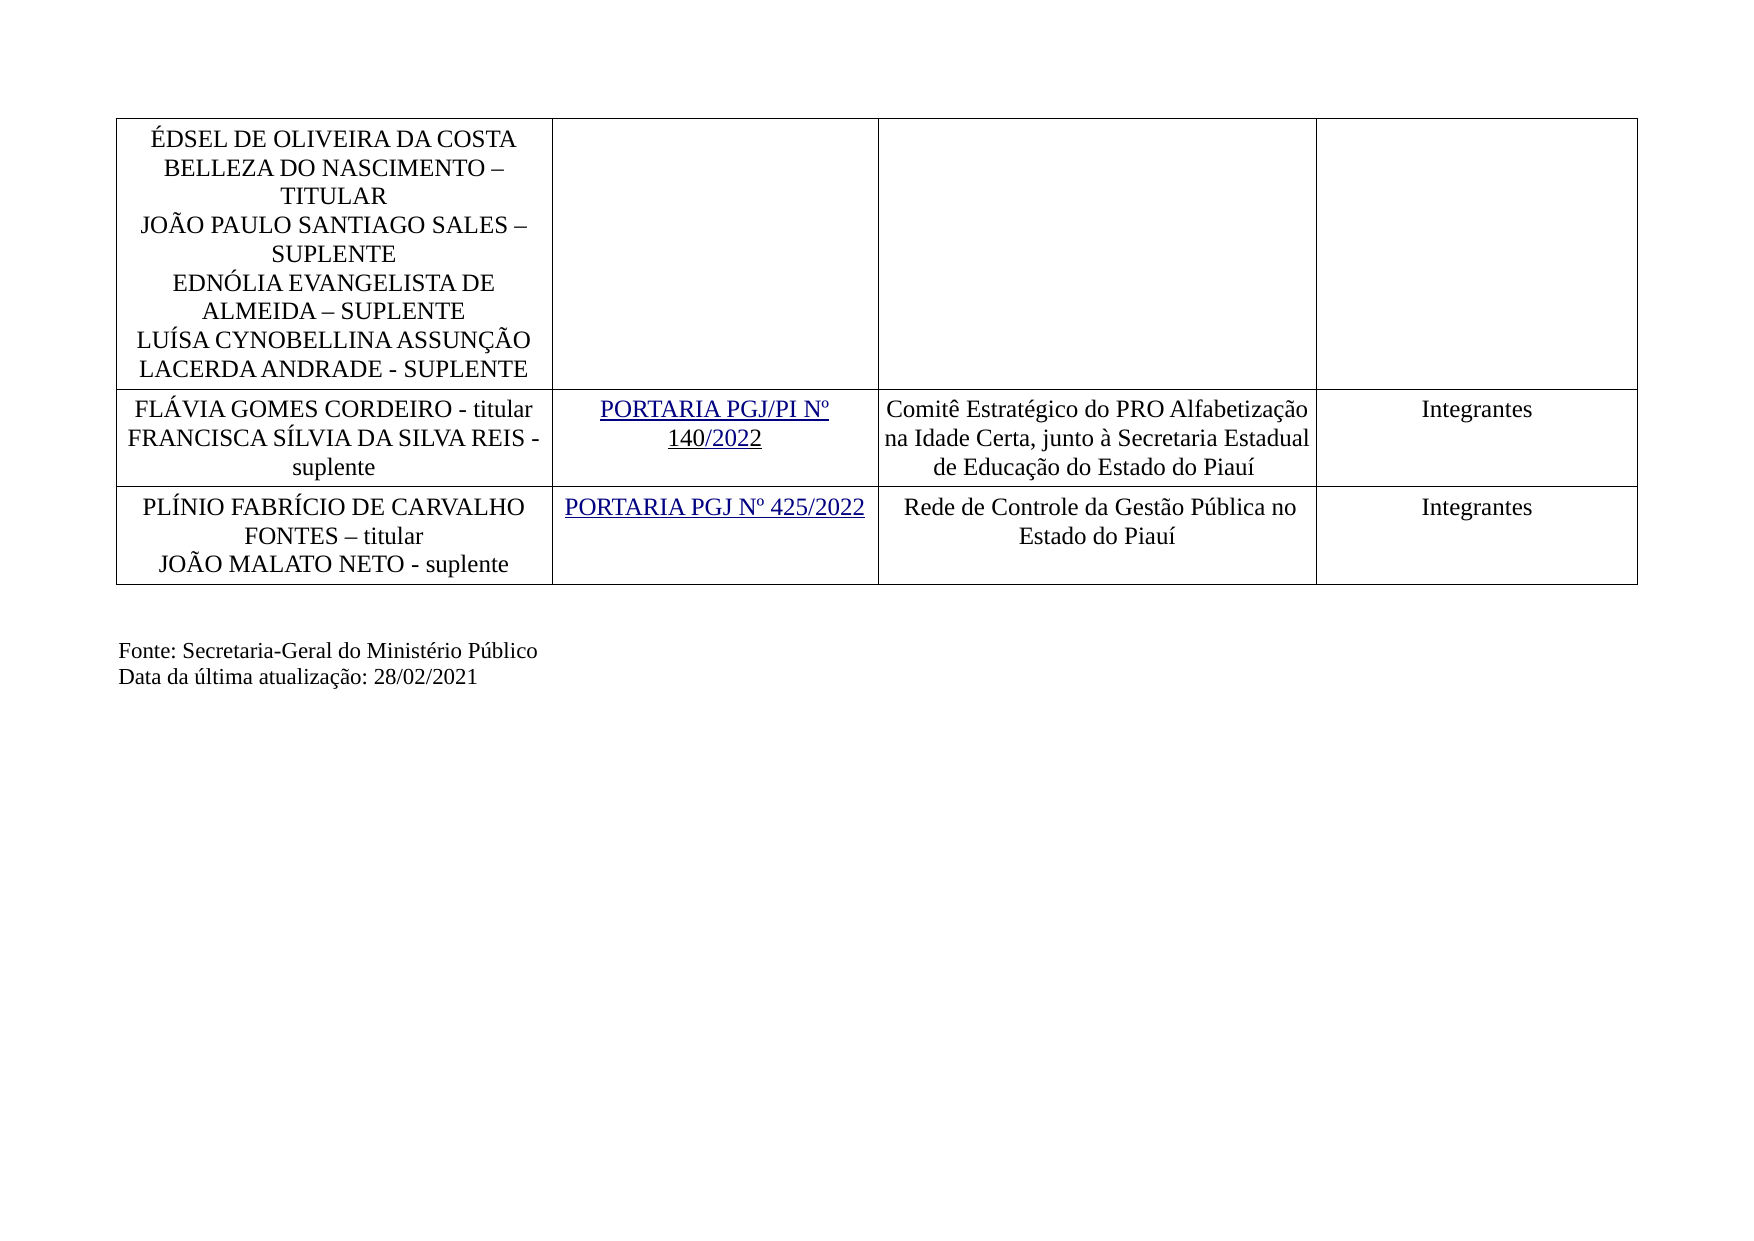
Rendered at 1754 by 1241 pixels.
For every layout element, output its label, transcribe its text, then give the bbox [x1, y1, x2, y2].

text Fonte: Secretaria-Geral do Ministério Público [118, 637, 1636, 663]
table_cell Integrantes [1317, 390, 1637, 486]
table_cell FLÁVIA GOMES CORDEIRO - titular FRANCISCA SÍLVIA DA SILVA REIS - suplente [117, 390, 552, 486]
table_cell ÉDSEL DE OLIVEIRA DA COSTA BELLEZA DO NASCIMENTO – TITULAR JOÃO PAULO SANTIAGO SALES – SUPLENTE EDNÓLIA EVANGELISTA DE ALMEIDA – SUPLENTE LUÍSA CYNOBELLINA ASSUNÇÃO LACERDA ANDRADE - SUPLENTE [117, 119, 552, 388]
text Data da última atualização: 28/02/2021 [118, 663, 1636, 689]
table_cell PORTARIA PGJ/PI Nº 140/2022 [553, 390, 878, 486]
table_cell PLÍNIO FABRÍCIO DE CARVALHO FONTES – titular JOÃO MALATO NETO - suplente [117, 487, 552, 584]
table_cell Comitê Estratégico do PRO Alfabetização na Idade Certa, junto à Secretaria Estadual de Educação do Estado do Piauí [879, 390, 1316, 486]
table_cell Rede de Controle da Gestão Pública no Estado do Piauí [879, 487, 1316, 584]
table_cell PORTARIA PGJ Nº 425/2022 [553, 487, 878, 584]
table_cell [553, 119, 878, 388]
table_cell [879, 119, 1316, 388]
table_cell [1317, 119, 1637, 388]
table_cell Integrantes [1317, 487, 1637, 584]
